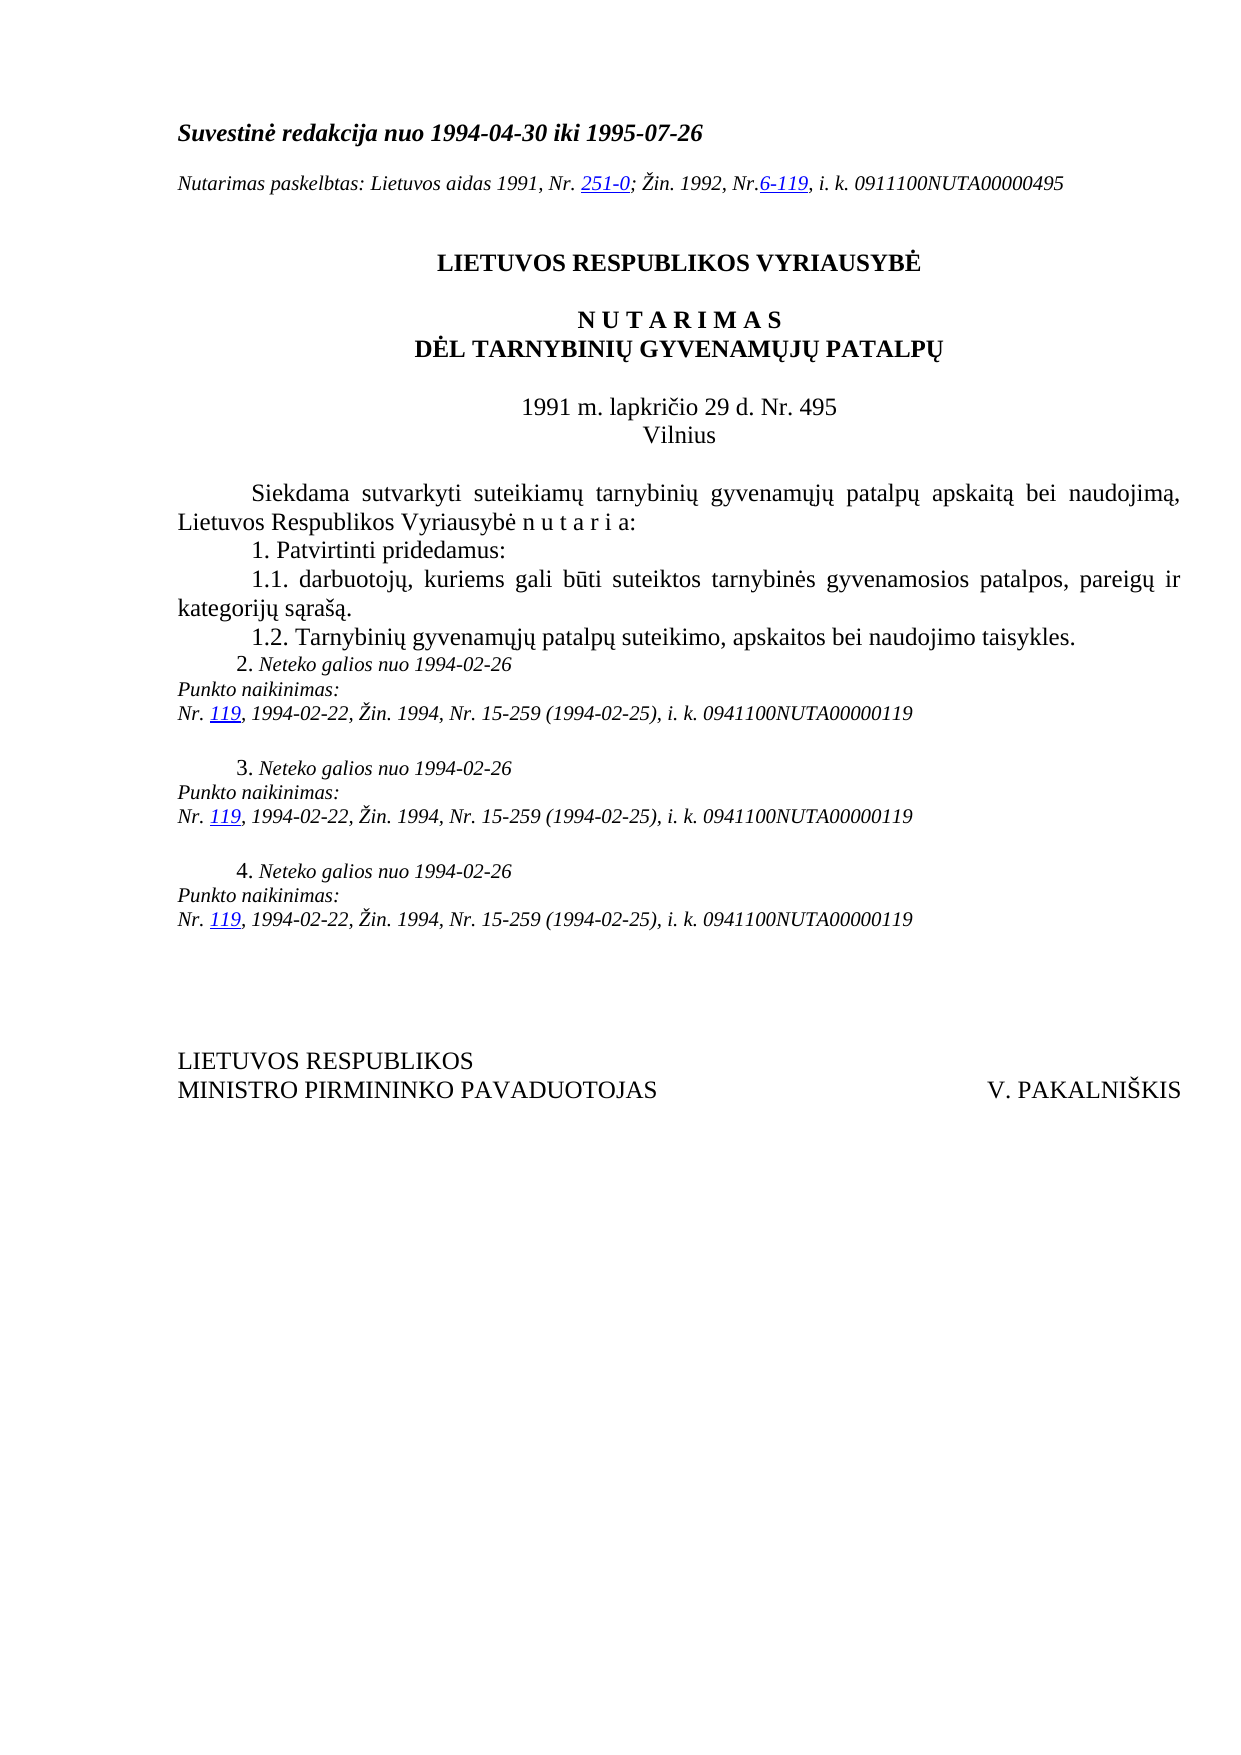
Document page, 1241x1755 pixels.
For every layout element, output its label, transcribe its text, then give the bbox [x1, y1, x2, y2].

text Suvestinė redakcija nuo 1994-04-30 iki 1995-07-26 [177, 118, 1181, 147]
text Nr. 119, 1994-02-22, Žin. 1994, Nr. 15-259 (1994-02-25), i. k. 0941100NUTA00000119 [177, 804, 1181, 828]
text 2. Neteko galios nuo 1994-02-26 [177, 650, 1181, 677]
text 4. Neteko galios nuo 1994-02-26 [177, 857, 1181, 883]
text LIETUVOS RESPUBLIKOS VYRIAUSYBĖ [177, 248, 1181, 277]
text 1991 m. lapkričio 29 d. Nr. 495 [177, 392, 1181, 420]
text N U T A R I M A S [177, 305, 1181, 334]
text Nr. 119, 1994-02-22, Žin. 1994, Nr. 15-259 (1994-02-25), i. k. 0941100NUTA00000119 [177, 907, 1181, 931]
text Punkto naikinimas: [177, 883, 1181, 907]
text MINISTRO PIRMININKO PAVADUOTOJAS V. PAKALNIŠKIS [177, 1075, 1181, 1104]
text Punkto naikinimas: [177, 677, 1181, 701]
text 3. Neteko galios nuo 1994-02-26 [177, 753, 1181, 780]
text Punkto naikinimas: [177, 780, 1181, 804]
text Nr. 119, 1994-02-22, Žin. 1994, Nr. 15-259 (1994-02-25), i. k. 0941100NUTA00000119 [177, 701, 1181, 725]
text LIETUVOS RESPUBLIKOS [177, 1046, 1181, 1075]
text 1.2. Tarnybinių gyvenamųjų patalpų suteikimo, apskaitos bei naudojimo taisykles. [177, 622, 1181, 650]
text Nutarimas paskelbtas: Lietuvos aidas 1991, Nr. 251-0; Žin. 1992, Nr.6-119, i. k. 0911100NUTA00000495 [177, 171, 1181, 195]
text 1. Patvirtinti pridedamus: [177, 535, 1181, 564]
text DĖL TARNYBINIŲ GYVENAMŲJŲ PATALPŲ [177, 334, 1181, 363]
text Siekdama sutvarkyti suteikiamų tarnybinių gyvenamųjų patalpų apskaitą bei naudojimą, Lietuvos Respublikos Vyriausybė nutaria: [177, 478, 1181, 535]
text 1.1. darbuotojų, kuriems gali būti suteiktos tarnybinės gyvenamosios patalpos, pareigų ir kategorijų sąrašą. [177, 564, 1181, 622]
text Vilnius [177, 420, 1181, 449]
